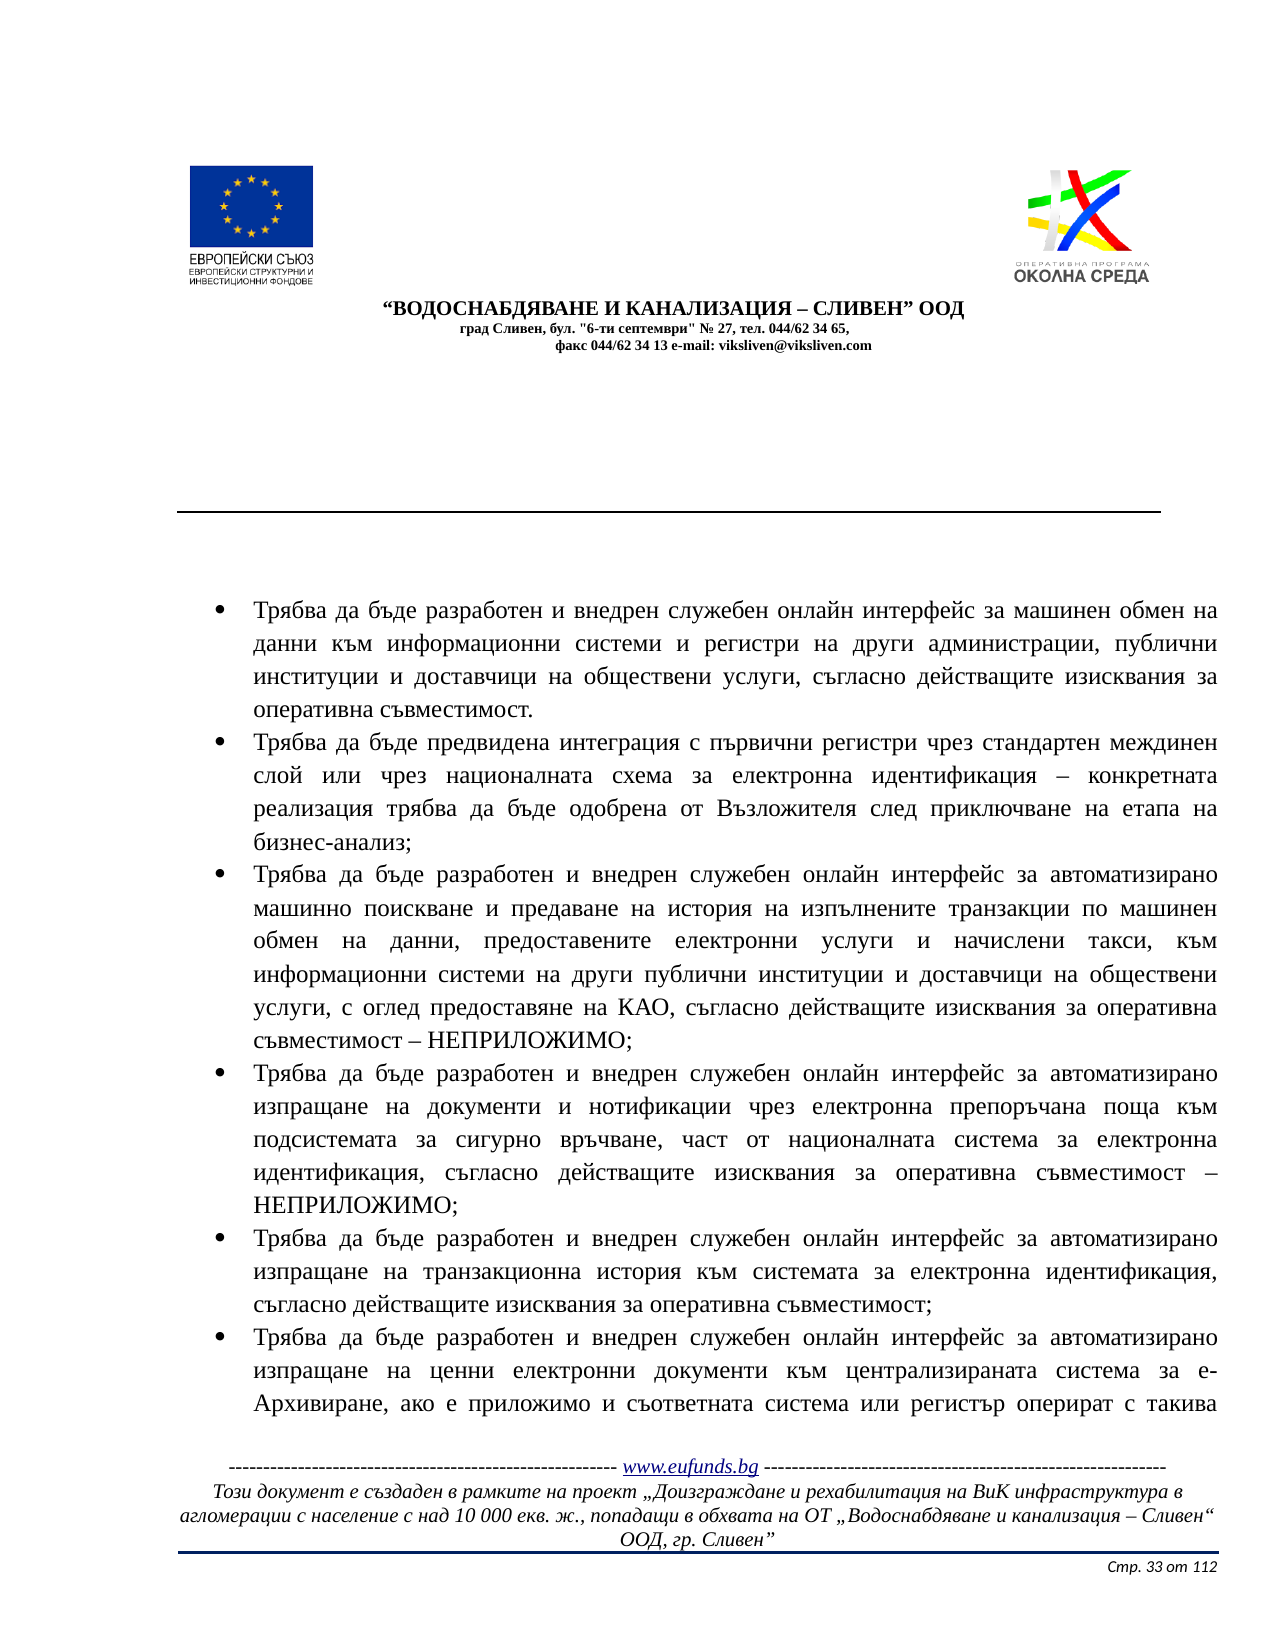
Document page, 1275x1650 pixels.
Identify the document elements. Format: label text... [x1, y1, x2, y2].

list Трябва да бъде предвидена интеграция с първични регистри чрез стандартен междинен слой или чрез националната схема за електронна идентификация – конкретната реализация трябва да бъде одобрена от Възложителя след приключване на етапа на бизнес-анализ; [216, 727, 1219, 855]
list Трябва да бъде разработен и внедрен служебен онлайн интерфейс за автоматизирано машинно поискване и предаване на история на изпълнените транзакции по машинен обмен на данни, предоставените електронни услуги и начислени такси, към информационни системи на други публични институции и доставчици на обществени услуги, с оглед предоставяне на КАО, съгласно действащите изисквания за оперативна съвместимост – НЕПРИЛОЖИМО; [216, 859, 1219, 1053]
list Трябва да бъде разработен и внедрен служебен онлайн интерфейс за машинен обмен на данни към информационни системи и регистри на други администрации, публични институции и доставчици на обществени услуги, съгласно действащите изисквания за оперативна съвместимост. [216, 595, 1219, 723]
list Трябва да бъде разработен и внедрен служебен онлайн интерфейс за автоматизирано изпращане на транзакционна история към системата за електронна идентификация, съгласно действащите изисквания за оперативна съвместимост; [216, 1223, 1219, 1318]
list Трябва да бъде разработен и внедрен служебен онлайн интерфейс за автоматизирано изпращане на документи и нотификации чрез електронна препоръчана поща към подсистемата за сигурно връчване, част от националната система за електронна идентификация, съгласно действащите изисквания за оперативна съвместимост – НЕПРИЛОЖИМО; [216, 1058, 1219, 1218]
list Трябва да бъде разработен и внедрен служебен онлайн интерфейс за автоматизирано изпращане на ценни електронни документи към централизираната система за е-Архивиране, ако е приложимо и съответната система или регистър оперират с такива [216, 1322, 1219, 1417]
